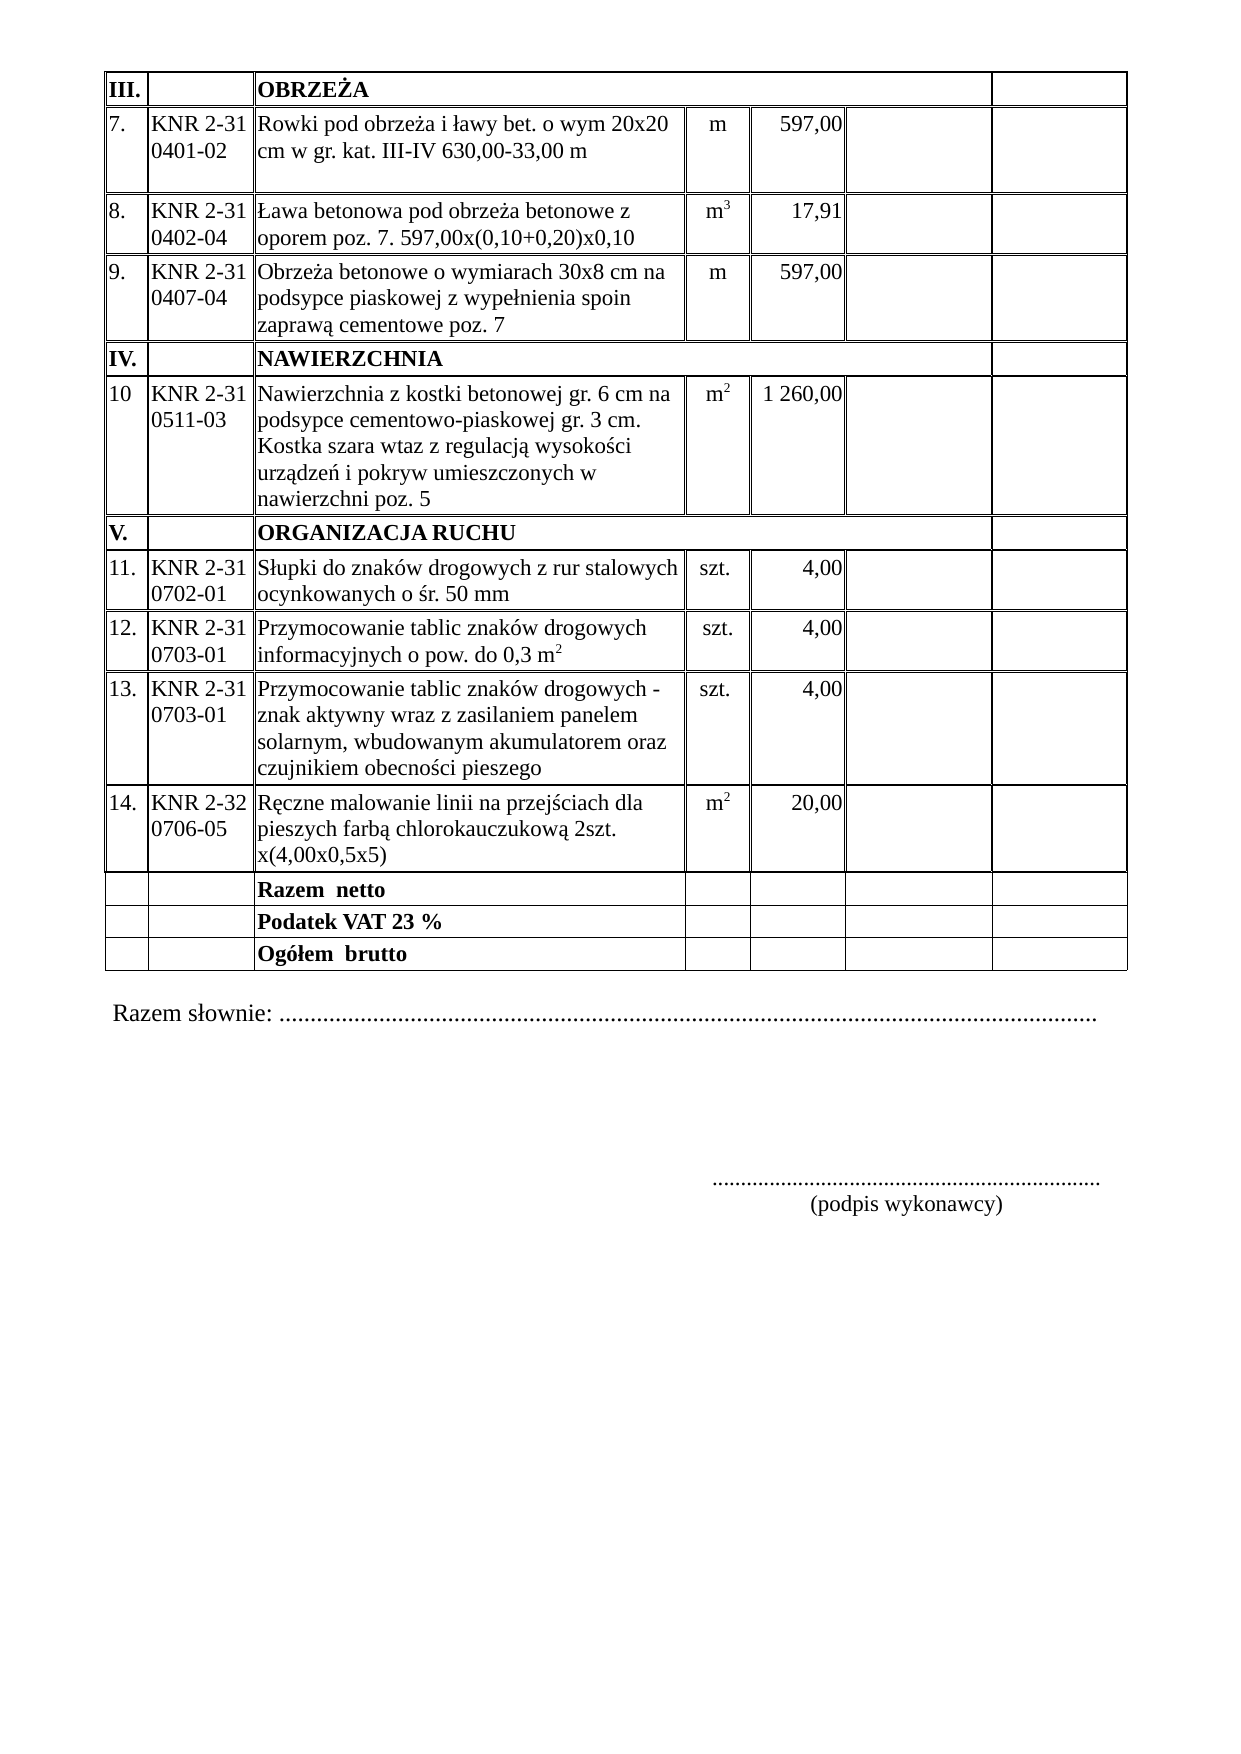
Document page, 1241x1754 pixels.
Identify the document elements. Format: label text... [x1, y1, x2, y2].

table_cell [847, 786, 991, 871]
table_cell [993, 256, 1126, 340]
table_cell [993, 73, 1126, 105]
table_cell KNR 2-31 0407-04 [149, 256, 253, 340]
table_cell 8. [107, 195, 147, 253]
table_cell 17,91 [752, 195, 844, 253]
table_cell III. [107, 73, 147, 105]
table_cell KNR 2-31 0402-04 [149, 195, 253, 253]
table_cell [149, 343, 253, 374]
table_cell 597,00 [752, 108, 844, 192]
table_cell [847, 612, 991, 670]
table_cell KNR 2-31 0511-03 [149, 377, 253, 514]
table_cell [686, 873, 750, 905]
table_cell m [687, 256, 749, 340]
table_cell Przymocowanie tablic znaków drogowych informacyjnych o pow. do 0,3 m2 [256, 612, 684, 670]
table_cell Ogółem brutto [255, 938, 685, 969]
table_cell [993, 377, 1126, 514]
table_cell [751, 938, 845, 969]
table_cell Rowki pod obrzeża i ławy bet. o wym 20x20 cm w gr. kat. III-IV 630,00-33,00 m [256, 108, 684, 192]
table_cell KNR 2-31 0401-02 [149, 108, 253, 192]
table_cell [993, 108, 1126, 192]
table_cell [751, 873, 845, 905]
table_cell [751, 906, 845, 937]
table_cell szt. [687, 551, 749, 609]
table_cell [686, 938, 750, 969]
table_cell 13. [107, 673, 147, 783]
table_cell [993, 551, 1126, 609]
table_cell [847, 256, 991, 340]
table_cell [993, 673, 1126, 783]
text (podpis wykonawcy) [112, 1190, 1146, 1216]
table_cell Razem netto [255, 873, 685, 905]
table_cell IV. [107, 343, 147, 374]
table_cell [846, 938, 992, 969]
table_cell Podatek VAT 23 % [255, 906, 685, 937]
table_cell [993, 873, 1127, 905]
table_cell [149, 517, 253, 549]
table_cell [106, 906, 148, 937]
table_cell [846, 906, 992, 937]
table_cell [993, 195, 1126, 253]
table_cell [149, 873, 254, 905]
table_cell 597,00 [752, 256, 844, 340]
table_cell [846, 873, 992, 905]
table_cell szt. [687, 612, 749, 670]
table_cell KNR 2-31 0702-01 [149, 551, 253, 609]
table_cell m2 [687, 786, 749, 871]
table_cell 4,00 [752, 551, 844, 609]
table_cell 4,00 [752, 673, 844, 783]
table_cell [993, 343, 1126, 374]
table_cell [149, 73, 253, 105]
table_cell Ręczne malowanie linii na przejściach dla pieszych farbą chlorokauczukową 2szt. x(4,00x0,5x5) [256, 786, 684, 871]
table_cell szt. [687, 673, 749, 783]
table_cell 11. [107, 551, 147, 609]
table_cell [149, 906, 254, 937]
table_cell [847, 673, 991, 783]
table_cell [847, 551, 991, 609]
table_cell 10 [107, 377, 147, 514]
table_cell m2 [687, 377, 749, 514]
text .................................................................... [112, 1164, 1146, 1190]
table_cell [993, 786, 1126, 871]
table_cell NAWIERZCHNIA [256, 343, 991, 374]
table_cell 14. [107, 786, 147, 871]
table_cell KNR 2-32 0706-05 [149, 786, 253, 871]
table_cell 1 260,00 [752, 377, 844, 514]
table_cell [149, 938, 254, 969]
table_cell [106, 873, 148, 905]
text Razem słownie: ................................................................................................................................... [112, 998, 1146, 1027]
table_cell Ława betonowa pod obrzeża betonowe z oporem poz. 7. 597,00x(0,10+0,20)x0,10 [256, 195, 684, 253]
table_cell 12. [107, 612, 147, 670]
table_cell 7. [107, 108, 147, 192]
table_cell [106, 938, 148, 969]
table_cell V. [107, 517, 147, 549]
table_cell Przymocowanie tablic znaków drogowych - znak aktywny wraz z zasilaniem panelem solarnym, wbudowanym akumulatorem oraz czujnikiem obecności pieszego [256, 673, 684, 783]
table_cell [993, 938, 1127, 969]
table_cell 9. [107, 256, 147, 340]
table_cell [847, 195, 991, 253]
table_cell 20,00 [752, 786, 844, 871]
table_cell [993, 612, 1126, 670]
table_cell Nawierzchnia z kostki betonowej gr. 6 cm na podsypce cementowo-piaskowej gr. 3 cm. Kostka szara wtaz z regulacją wysokości urządzeń i pokryw umieszczonych w nawierzchni poz. 5 [256, 377, 684, 514]
table_cell OBRZEŻA [256, 73, 991, 105]
table_cell Słupki do znaków drogowych z rur stalowych ocynkowanych o śr. 50 mm [256, 551, 684, 609]
table_cell KNR 2-31 0703-01 [149, 673, 253, 783]
table_cell m [687, 108, 749, 192]
table_cell [686, 906, 750, 937]
table_cell [847, 108, 991, 192]
table_cell [847, 377, 991, 514]
table_cell m3 [687, 195, 749, 253]
table_cell 4,00 [752, 612, 844, 670]
table_cell [993, 517, 1126, 549]
table_cell Obrzeża betonowe o wymiarach 30x8 cm na podsypce piaskowej z wypełnienia spoin zaprawą cementowe poz. 7 [256, 256, 684, 340]
table_cell [993, 906, 1127, 937]
table_cell ORGANIZACJA RUCHU [256, 517, 991, 549]
table_cell KNR 2-31 0703-01 [149, 612, 253, 670]
